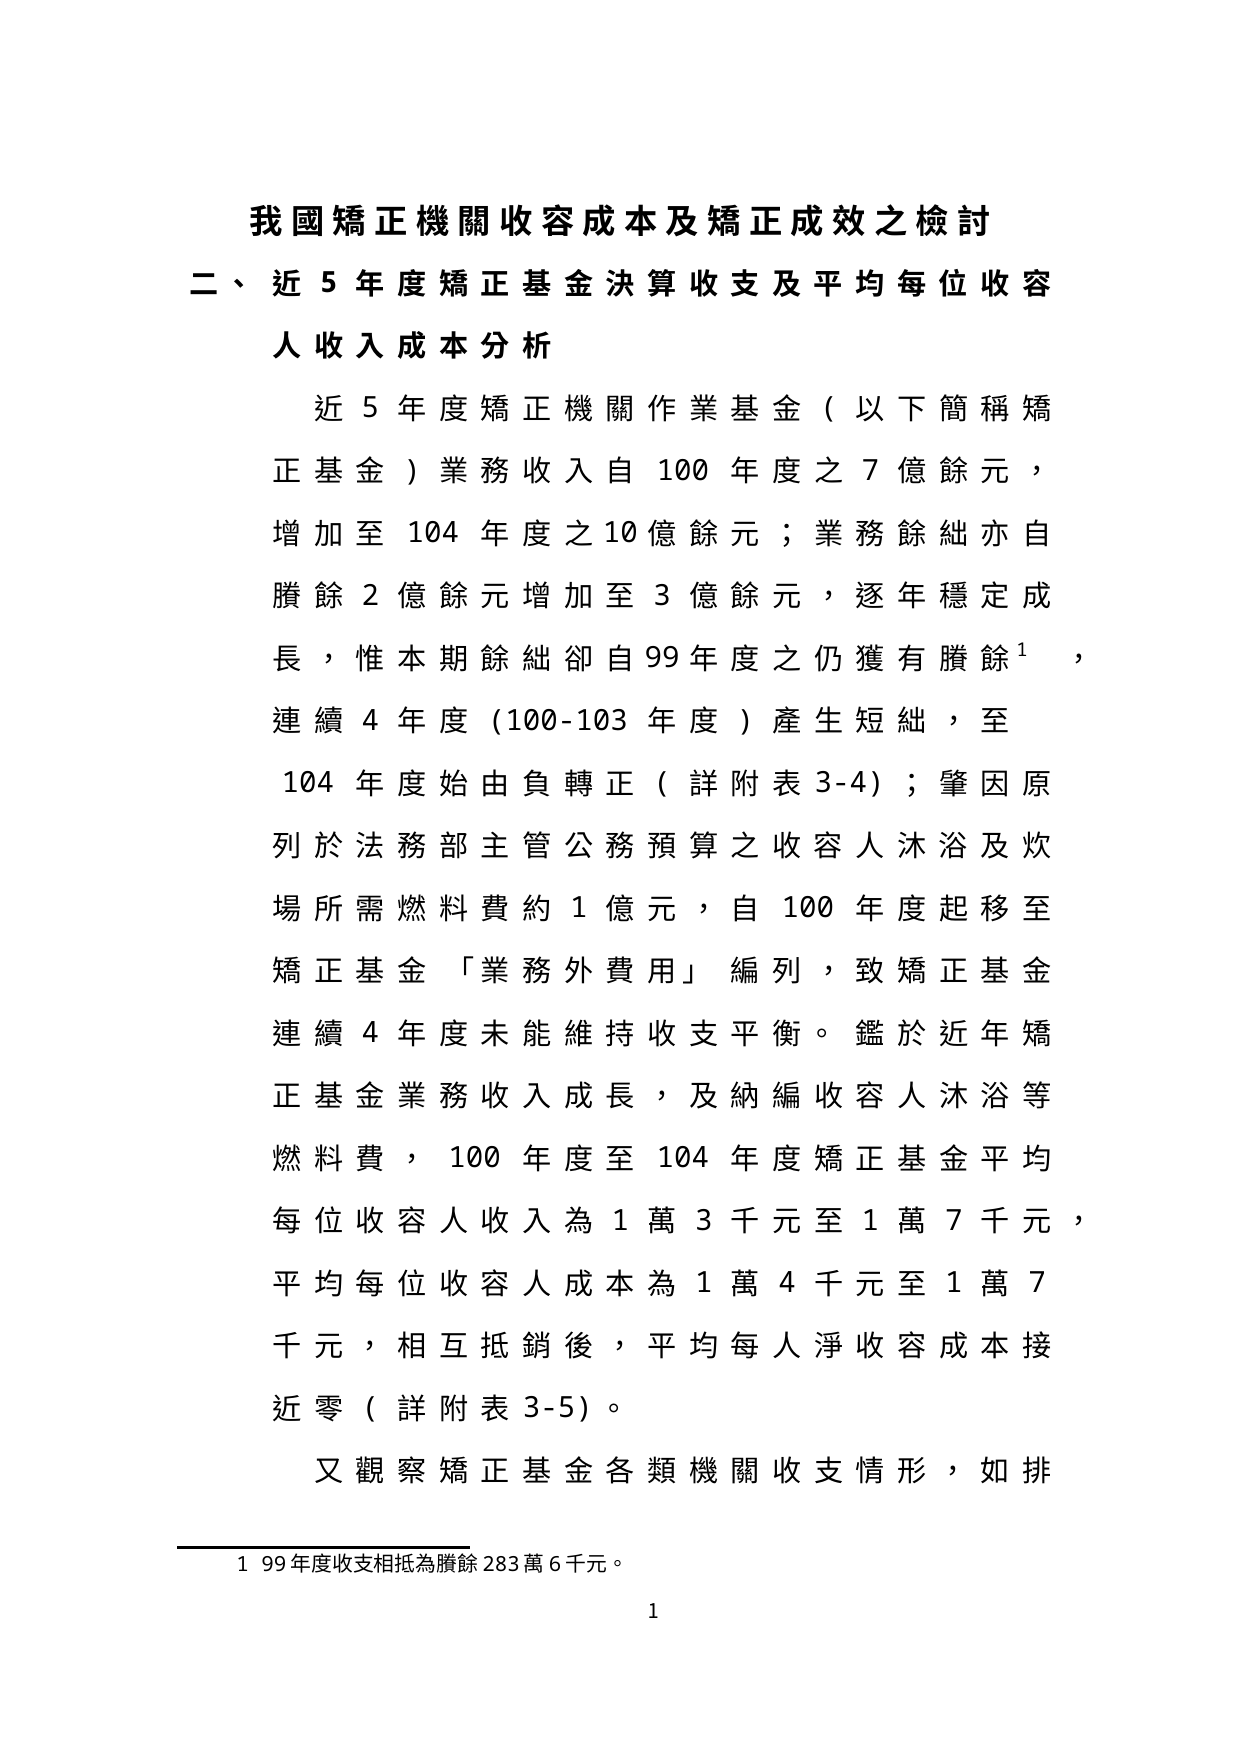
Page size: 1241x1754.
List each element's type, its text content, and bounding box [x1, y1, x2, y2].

text 99年度收支相抵為賸餘283萬6千元。 [236, 1548, 1063, 1577]
text 二、近5年度矯正基金決算收支及平均每位收容人收入成本分析 [183, 240, 1058, 365]
text 我國矯正機關收容成本及矯正成效之檢討 [183, 177, 1058, 240]
text 又觀察矯正基金各類機關收支情形，如排除未參與作業之少年矯正機關，成年收容人約有6萬2千人，再扣除新收考核期暫未作業、違規隔離、老弱殘病及參與教化輔導課程等收容人，實際在工成年收容人數約4萬8千人，占總成年收容人逾7成，其中以監獄收容人3萬7千人為主力 (詳附表3-6)。據此，矯正基金整體業務收入係以監獄業務收入為主，比重逾8成，近5年度各類矯正機關分攤後本期餘絀，僅有監獄部分103年度及104年度收支相抵有賸餘2,824萬5千元及4,337萬7千元，其餘均為短絀，其中又以少年輔育院短絀最多(詳附表3-7)。 [242, 1427, 1058, 1490]
text 近5年度矯正機關作業基金(以下簡稱矯正基金)業務收入自100年度之7億餘元，增加至104年度之10億餘元；業務餘絀亦自賸餘2億餘元增加至3億餘元，逐年穩定成長，惟本期餘絀卻自99年度之仍獲有賸餘，連續4年度(100-103年度)產生短絀，至104年度始由負轉正(詳附表3-4)；肇因原列於法務部主管公務預算之收容人沐浴及炊場所需燃料費約1億元，自100年度起移至矯正基金「業務外費用」編列，致矯正基金連續4年度未能維持收支平衡。鑑於近年矯正基金業務收入成長，及納編收容人沐浴等燃料費，100年度至104年度矯正基金平均每位收容人收入為1萬3千元至1萬7千元，平均每位收容人成本為1萬4千元至1萬7千元，相互抵銷後，平均每人淨收容成本接近零(詳附表3-5)。 [242, 365, 1058, 1427]
